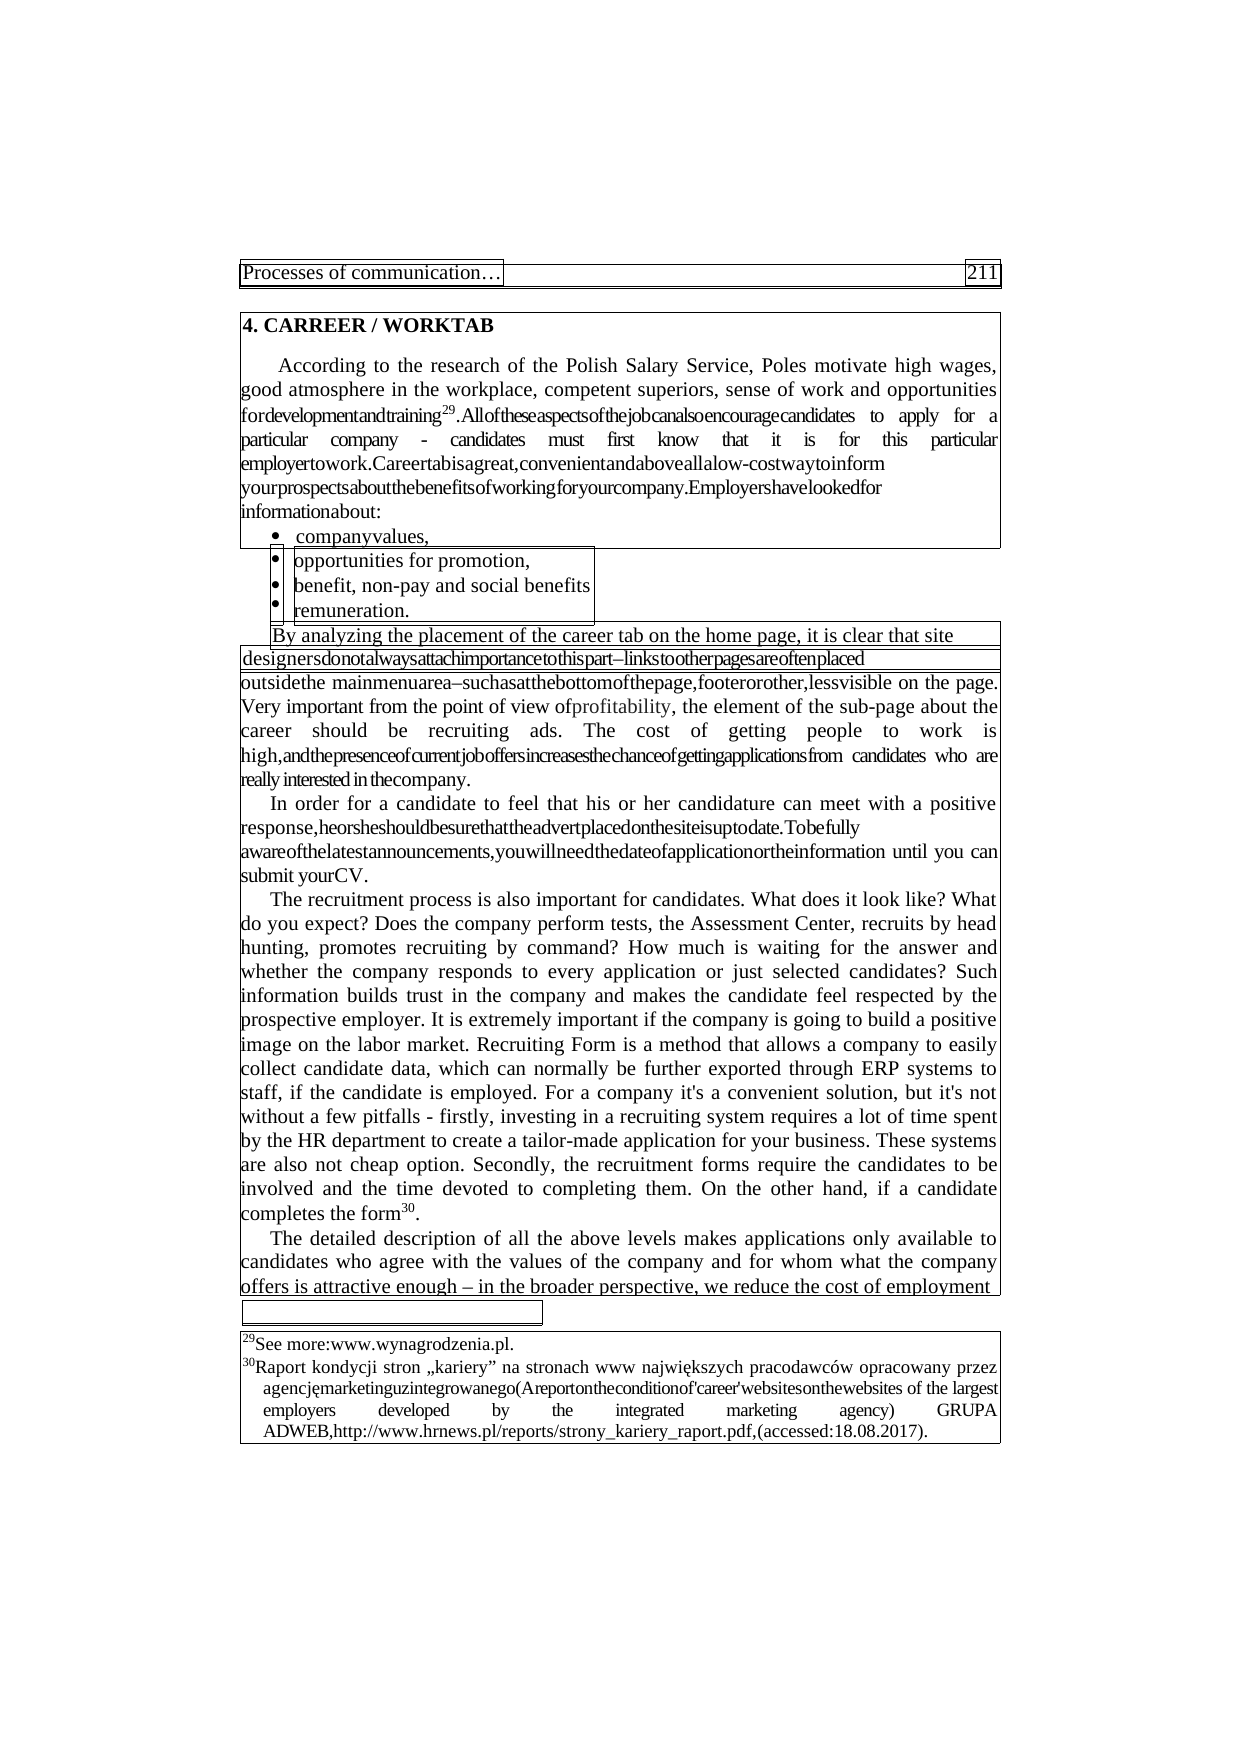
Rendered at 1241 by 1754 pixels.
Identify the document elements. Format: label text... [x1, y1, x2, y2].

text In order for a candidate to feel that his or her candidature can meet with a positive response,heorsheshouldbesurethattheadvertplacedonthesiteisuptodate.Tobefully awareofthelatestannouncements,youwillneedthedateofapplicationortheinformation until you can submit yourCV. [241, 791, 998, 887]
text [967, 260, 1000, 264]
text According to the research of the Polish Salary Service, Poles motivate high wages, good atmosphere in the workplace, competent superiors, sense of work and opportunities fordevelopmentandtraining29.Alloftheseaspectsofthejobcanalsoencouragecandidates to apply for a particular company - candidates must first know that it is for this particular employertowork.Careertabisagreat,convenientandaboveallalow-costwaytoinform yourprospectsaboutthebenefitsofworkingforyourcompany.Employershavelookedfor informationabout: [241, 353, 998, 523]
text  [272, 546, 283, 572]
text  [272, 572, 283, 597]
text 30Raport kondycji stron „kariery” na stronach www największych pracodawców opracowany przez agencjęmarketinguzintegrowanego(Areportontheconditionof'career'websitesonthewebsites of the largest employers developed by the integrated marketing agency) GRUPA ADWEB,http://www.hrnews.pl/reports/strony_kariery_raport.pdf,(accessed:18.08.2017). [242, 1354, 998, 1442]
text designersdonotalwaysattachimportancetothispart–linkstootherpagesareoftenplaced [242, 646, 1000, 669]
list CARREER / WORKTAB [242, 313, 1000, 337]
list companyvalues, [272, 523, 1000, 548]
text outsidethe mainmenuarea–suchasatthebottomofthepage,footerorother,lessvisible on the page. Very important from the point of view ofprofitability, the element of the sub-page about the career should be recruiting ads. The cost of getting people to work is high,andthepresenceofcurrentjoboffersincreasesthechanceofgettingapplicationsfrom candidates who are really interested in thecompany. [241, 670, 998, 791]
text Processes of communication… [242, 265, 503, 284]
text The detailed description of all the above levels makes applications only available to candidates who agree with the values of the company and for whom what the company offers is attractive enough – in the broader perspective, we reduce the cost of employment [241, 1225, 998, 1295]
text  [272, 597, 283, 616]
text 211 [967, 265, 1000, 284]
text 29See more:www.wynagrodzenia.pl. [242, 1332, 1000, 1354]
text [242, 260, 503, 264]
text By analyzing the placement of the career tab on the home page, it is clear that site [272, 623, 999, 645]
text The recruitment process is also important for candidates. What does it look like? What do you expect? Does the company perform tests, the Assessment Center, recruits by head hunting, promotes recruiting by command? How much is waiting for the answer and whether the company responds to every application or just selected candidates? Such information builds trust in the company and makes the candidate feel respected by the prospective employer. It is extremely important if the company is going to build a positive image on the labor market. Recruiting Form is a method that allows a company to easily collect candidate data, which can normally be further exported through ERP systems to staff, if the candidate is employed. For a company it's a convenient solution, but it's not without a few pitfalls - firstly, investing in a recruiting system requires a lot of time spent by the HR department to create a tailor-made application for your business. These systems are also not cheap option. Secondly, the recruitment forms require the candidates to be involved and the time devoted to completing them. On the other hand, if a candidate completes the form30. [241, 887, 998, 1225]
text opportunities for promotion, benefit, non-pay and social benefits remuneration. [295, 548, 594, 621]
